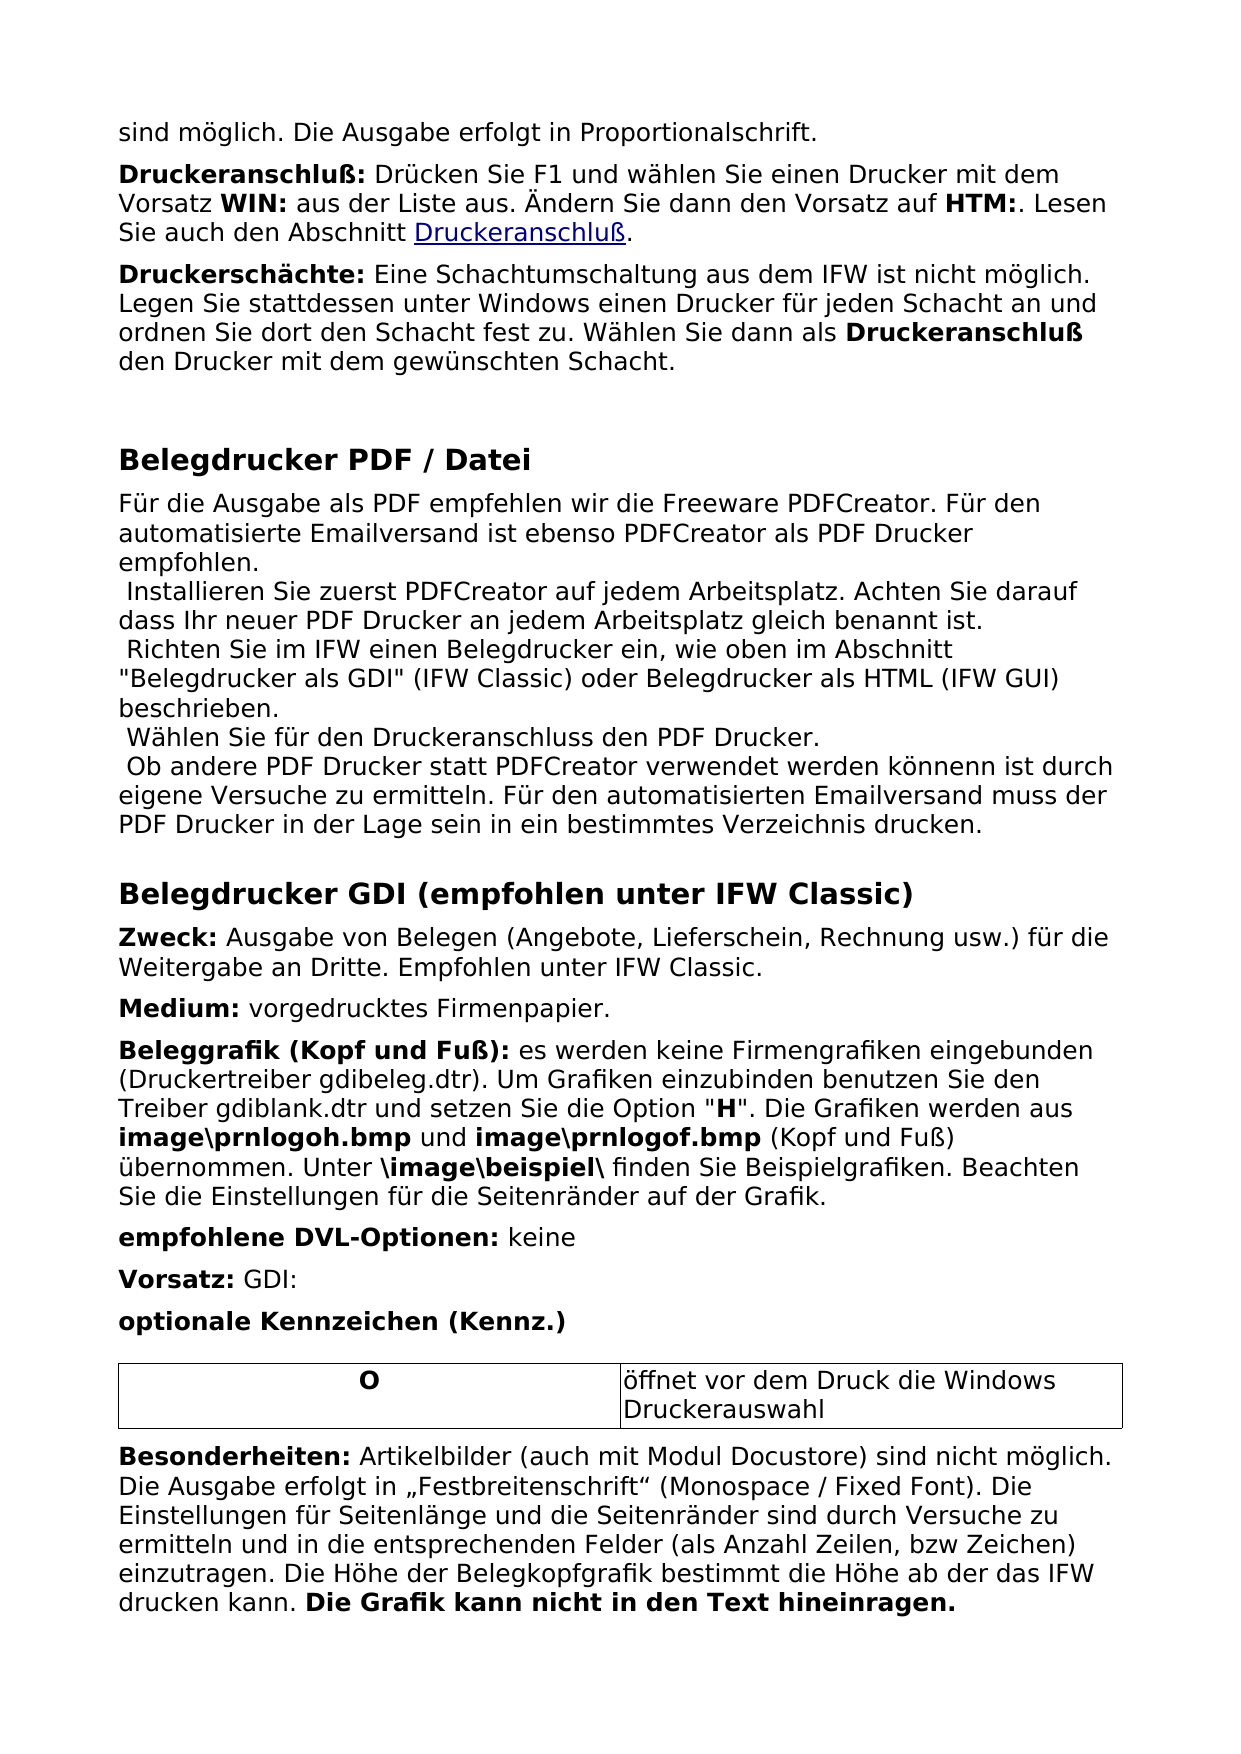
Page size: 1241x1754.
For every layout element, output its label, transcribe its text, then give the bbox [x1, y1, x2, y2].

text Besonderheiten: Artikelbilder (auch mit Modul Docustore) sind nicht möglich. Die Ausgabe erfolgt in „Festbreitenschrift“ (Monospace / Fixed Font). Die Einstellungen für Seitenlänge und die Seitenränder sind durch Versuche zu ermitteln und in die entsprechenden Felder (als Anzahl Zeilen, bzw Zeichen) einzutragen. Die Höhe der Belegkopfgrafik bestimmt die Höhe ab der das IFW drucken kann. Die Grafik kann nicht in den Text hineinragen. [118, 1442, 1122, 1617]
table_header öffnet vor dem Druck die Windows Druckerauswahl [621, 1364, 1122, 1428]
text Zweck: Ausgabe von Belegen (Angebote, Lieferschein, Rechnung usw.) für die Weitergabe an Dritte. Empfohlen unter IFW Classic. [118, 923, 1122, 982]
text Druckerschächte: Eine Schachtumschaltung aus dem IFW ist nicht möglich. Legen Sie stattdessen unter Windows einen Drucker für jeden Schacht an und ordnen Sie dort den Schacht fest zu. Wählen Sie dann als Druckeranschluß den Drucker mit dem gewünschten Schacht. [118, 260, 1122, 406]
text sind möglich. Die Ausgabe erfolgt in Proportionalschrift. [118, 118, 1122, 147]
text optionale Kennzeichen (Kennz.) [118, 1307, 1122, 1336]
text Beleggrafik (Kopf und Fuß): es werden keine Firmengrafiken eingebunden (Druckertreiber gdibeleg.dtr). Um Grafiken einzubinden benutzen Sie den Treiber gdiblank.dtr und setzen Sie die Option "H". Die Grafiken werden aus image\prnlogoh.bmp und image\prnlogof.bmp (Kopf und Fuß) übernommen. Unter \image\beispiel\ finden Sie Beispielgrafiken. Beachten Sie die Einstellungen für die Seitenränder auf der Grafik. [118, 1036, 1122, 1211]
table_header O [119, 1364, 620, 1428]
text Druckeranschluß: Drücken Sie F1 und wählen Sie einen Drucker mit dem Vorsatz WIN: aus der Liste aus. Ändern Sie dann den Vorsatz auf HTM:. Lesen Sie auch den Abschnitt Druckeranschluß. [118, 160, 1122, 247]
subtitle Belegdrucker GDI (empfohlen unter IFW Classic) [118, 877, 1122, 911]
text empfohlene DVL-Optionen: keine [118, 1223, 1122, 1253]
text Medium: vorgedrucktes Firmenpapier. [118, 994, 1122, 1023]
subtitle Belegdrucker PDF / Datei [118, 443, 1122, 477]
text Vorsatz: GDI: [118, 1265, 1122, 1294]
text Für die Ausgabe als PDF empfehlen wir die Freeware PDFCreator. Für den automatisierte Emailversand ist ebenso PDFCreator als PDF Drucker empfohlen. Installieren Sie zuerst PDFCreator auf jedem Arbeitsplatz. Achten Sie darauf dass Ihr neuer PDF Drucker an jedem Arbeitsplatz gleich benannt ist. Richten Sie im IFW einen Belegdrucker ein, wie oben im Abschnitt "Belegdrucker als GDI" (IFW Classic) oder Belegdrucker als HTML (IFW GUI) beschrieben. Wählen Sie für den Druckeranschluss den PDF Drucker. Ob andere PDF Drucker statt PDFCreator verwendet werden könnenn ist durch eigene Versuche zu ermitteln. Für den automatisierten Emailversand muss der PDF Drucker in der Lage sein in ein bestimmtes Verzeichnis drucken. [118, 489, 1122, 839]
